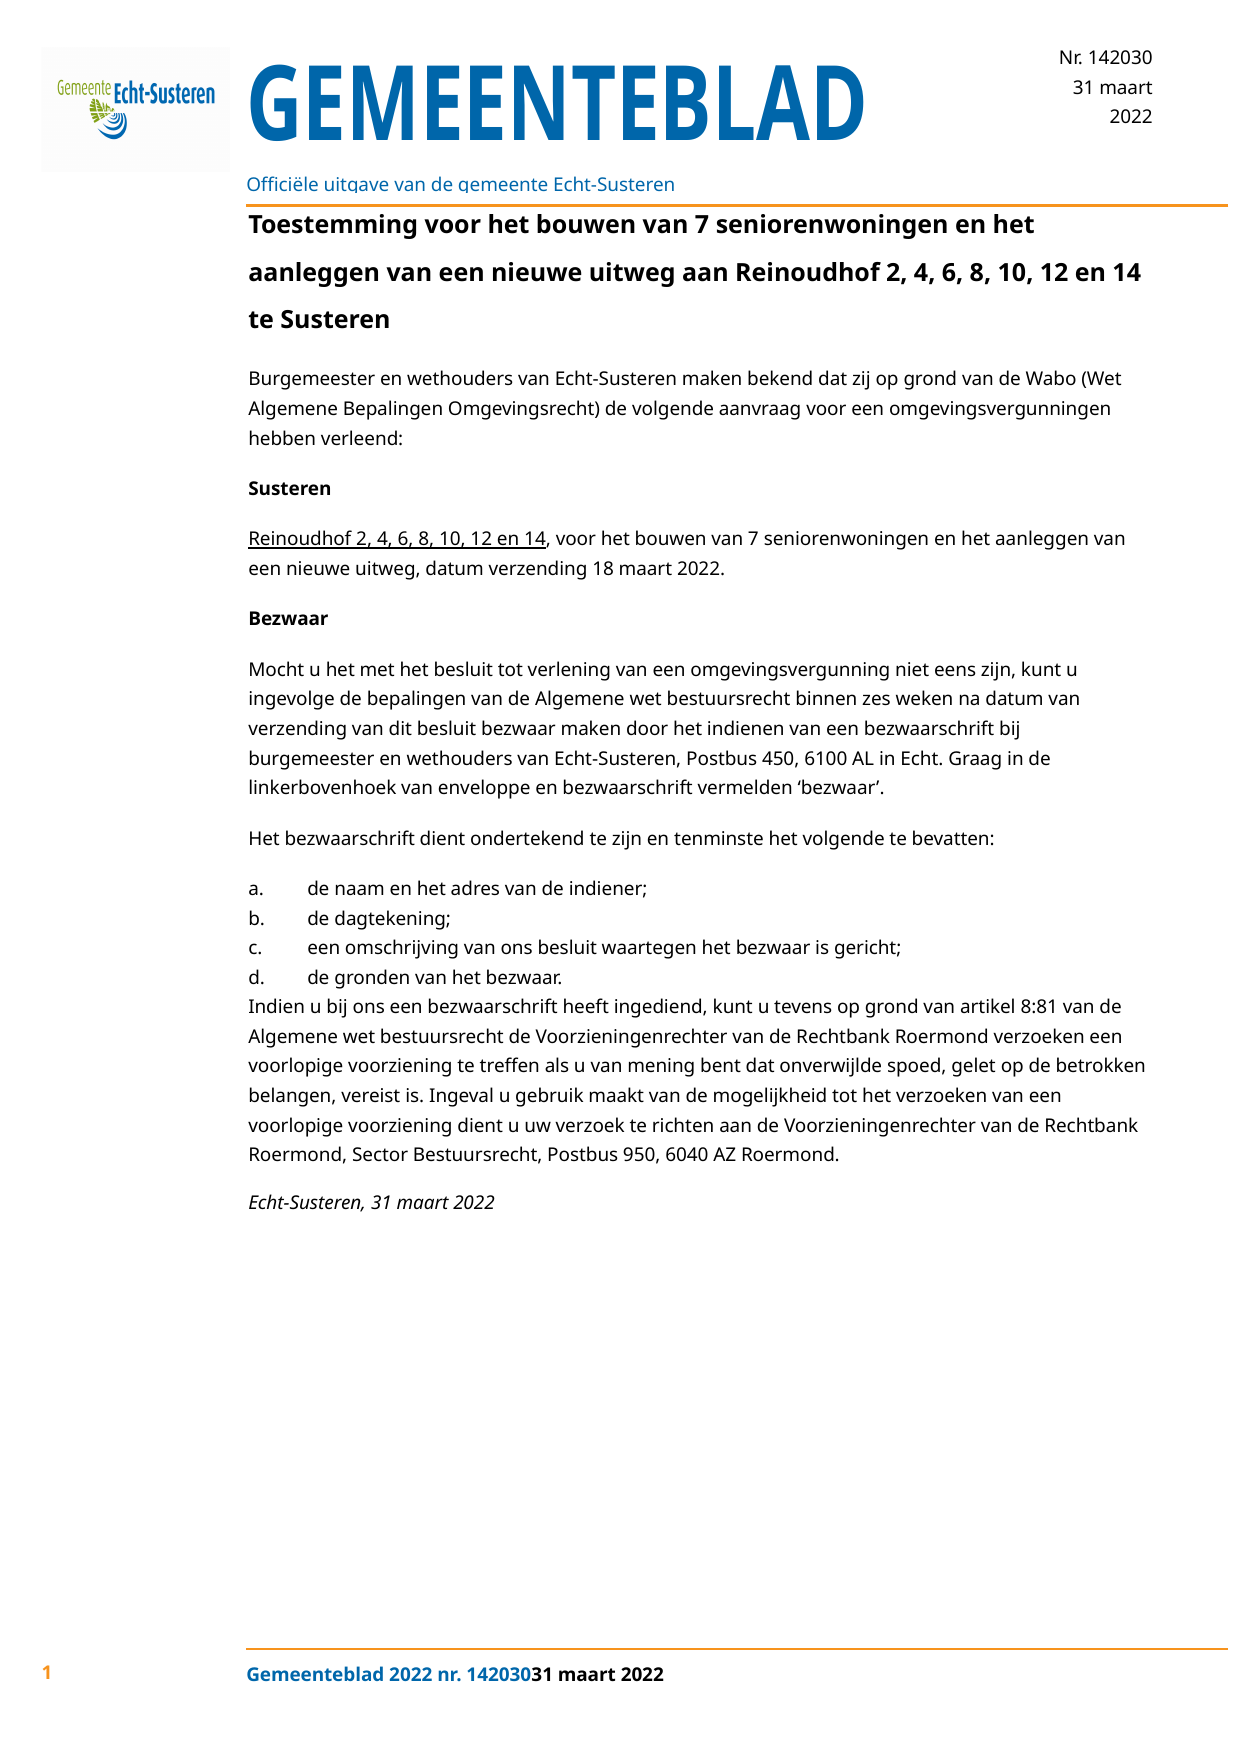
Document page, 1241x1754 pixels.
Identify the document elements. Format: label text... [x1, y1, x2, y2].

text Echt-Susteren, 31 maart 2022 [248, 1189, 1152, 1215]
text Bezwaar [248, 606, 1152, 631]
text Indien u bij ons een bezwaarschrift heeft ingediend, kunt u tevens op grond van artikel 8:81 van de Algemene wet bestuursrecht de Voorzieningenrechter van de Rechtbank Roermond verzoeken een voorlopige voorziening te treffen als u van mening bent dat onverwijlde spoed, gelet op de betrokken belangen, vereist is. Ingeval u gebruik maakt van de mogelijkheid tot het verzoeken van een voorlopige voorziening dient u uw verzoek te richten aan de Voorzieningenrechter van de Rechtbank Roermond, Sector Bestuursrecht, Postbus 950, 6040 AZ Roermond. [248, 993, 1152, 1167]
list de naam en het adres van de indiener; [248, 875, 1152, 901]
text Reinoudhof 2, 4, 6, 8, 10, 12 en 14, voor het bouwen van 7 seniorenwoningen en het aanleggen van een nieuwe uitweg, datum verzending 18 maart 2022. [248, 526, 1152, 581]
list de gronden van het bezwaar. [248, 964, 1152, 989]
text Susteren [248, 475, 1152, 501]
list de dagtekening; [248, 905, 1152, 930]
text Burgemeester en wethouders van Echt-Susteren maken bekend dat zij op grond van de Wabo (Wet Algemene Bepalingen Omgevingsrecht) de volgende aanvraag voor een omgevingsvergunningen hebben verleend: [248, 366, 1152, 450]
text Het bezwaarschrift dient ondertekend te zijn en tenminste het volgende te bevatten: [248, 825, 1152, 850]
text Mocht u het met het besluit tot verlening van een omgevingsvergunning niet eens zijn, kunt u ingevolge de bepalingen van de Algemene wet bestuursrecht binnen zes weken na datum van verzending van dit besluit bezwaar maken door het indienen van een bezwaarschrift bij burgemeester en wethouders van Echt-Susteren, Postbus 450, 6100 AL in Echt. Graag in de linkerbovenhoek van enveloppe en bezwaarschrift vermelden ‘bezwaar’. [248, 656, 1152, 800]
list een omschrijving van ons besluit waartegen het bezwaar is gericht; [248, 934, 1152, 960]
picture [41, 47, 231, 172]
text Toestemming voor het bouwen van 7 seniorenwoningen en het aanleggen van een nieuwe uitweg aan Reinoudhof 2, 4, 6, 8, 10, 12 en 14 te Susteren [248, 207, 1152, 336]
